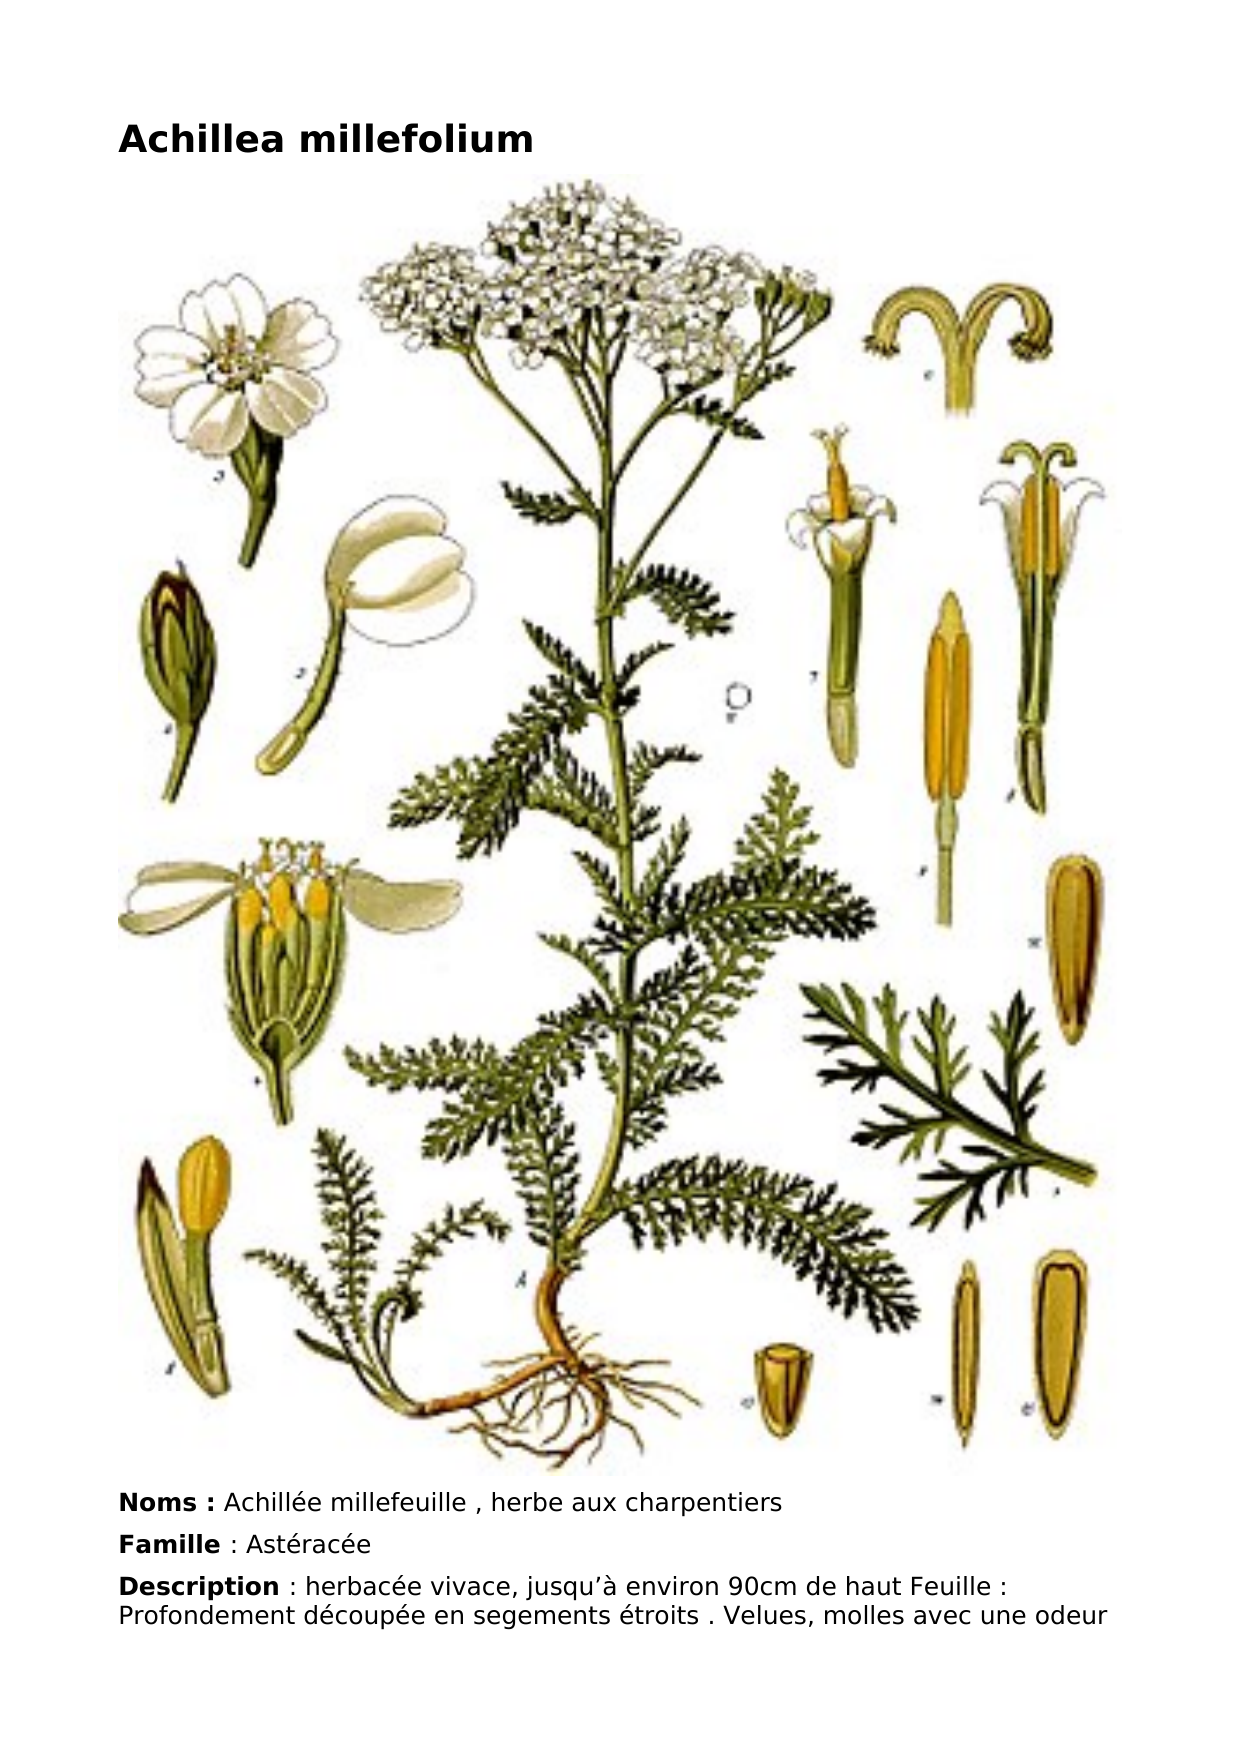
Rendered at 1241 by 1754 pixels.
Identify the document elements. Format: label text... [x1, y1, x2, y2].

picture [118, 174, 1123, 1476]
text Description : herbacée vivace, jusqu’à environ 90cm de haut Feuille : Profondement découpée en segements étroits . Velues, molles avec une odeur [118, 1572, 1122, 1630]
text Noms : Achillée millefeuille , herbe aux charpentiers [118, 1488, 1122, 1518]
text Famille : Astéracée [118, 1530, 1122, 1559]
subtitle Achillea millefolium [118, 118, 1122, 162]
